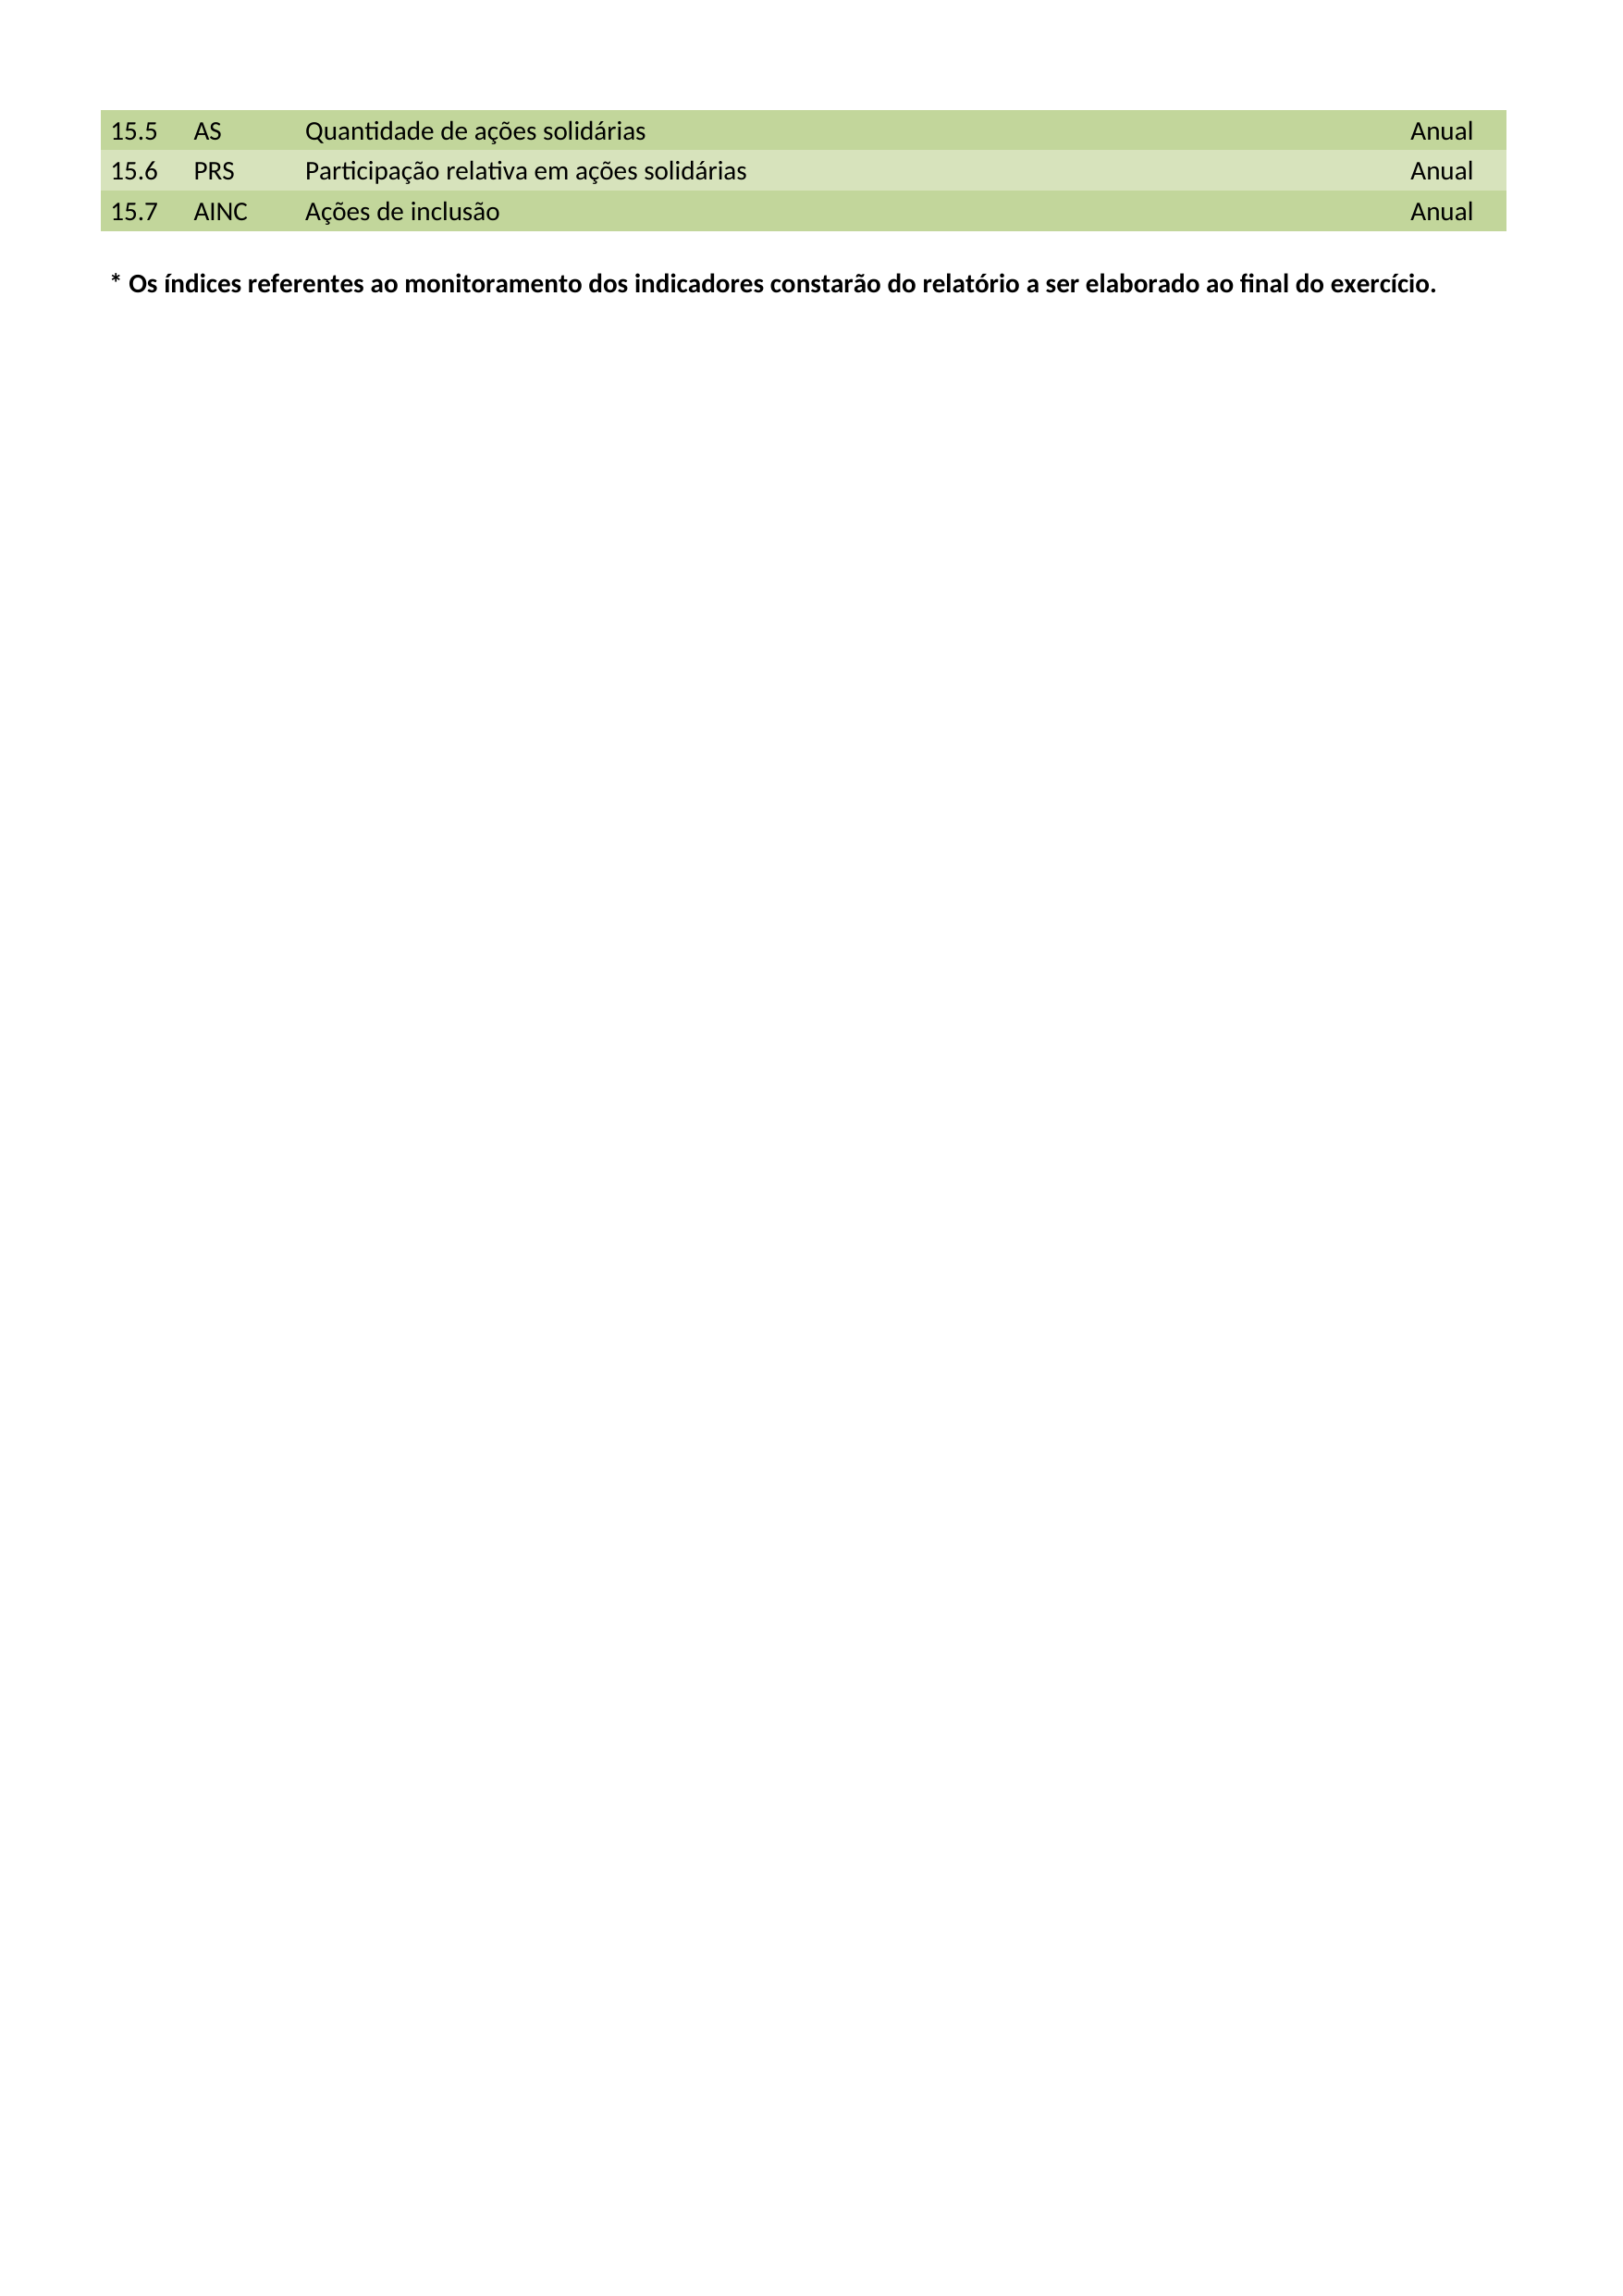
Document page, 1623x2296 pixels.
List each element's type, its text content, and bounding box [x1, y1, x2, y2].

table_header Anual [1378, 110, 1506, 150]
table_cell Participação relativa em ações solidárias [295, 150, 1378, 191]
table_cell AINC [184, 191, 295, 231]
table_cell Anual [1378, 191, 1506, 231]
table_cell PRS [184, 150, 295, 191]
table_cell 15.6 [101, 150, 184, 191]
table_cell Ações de inclusão [295, 191, 1378, 231]
table_header AS [184, 110, 295, 150]
text * Os índices referentes ao monitoramento dos indicadores constarão do relatório a ser elaborado ao final do exercício. [109, 266, 1501, 300]
table_cell 15.7 [101, 191, 184, 231]
table_cell Anual [1378, 150, 1506, 191]
table_header Quantidade de ações solidárias [295, 110, 1378, 150]
table_header 15.5 [101, 110, 184, 150]
